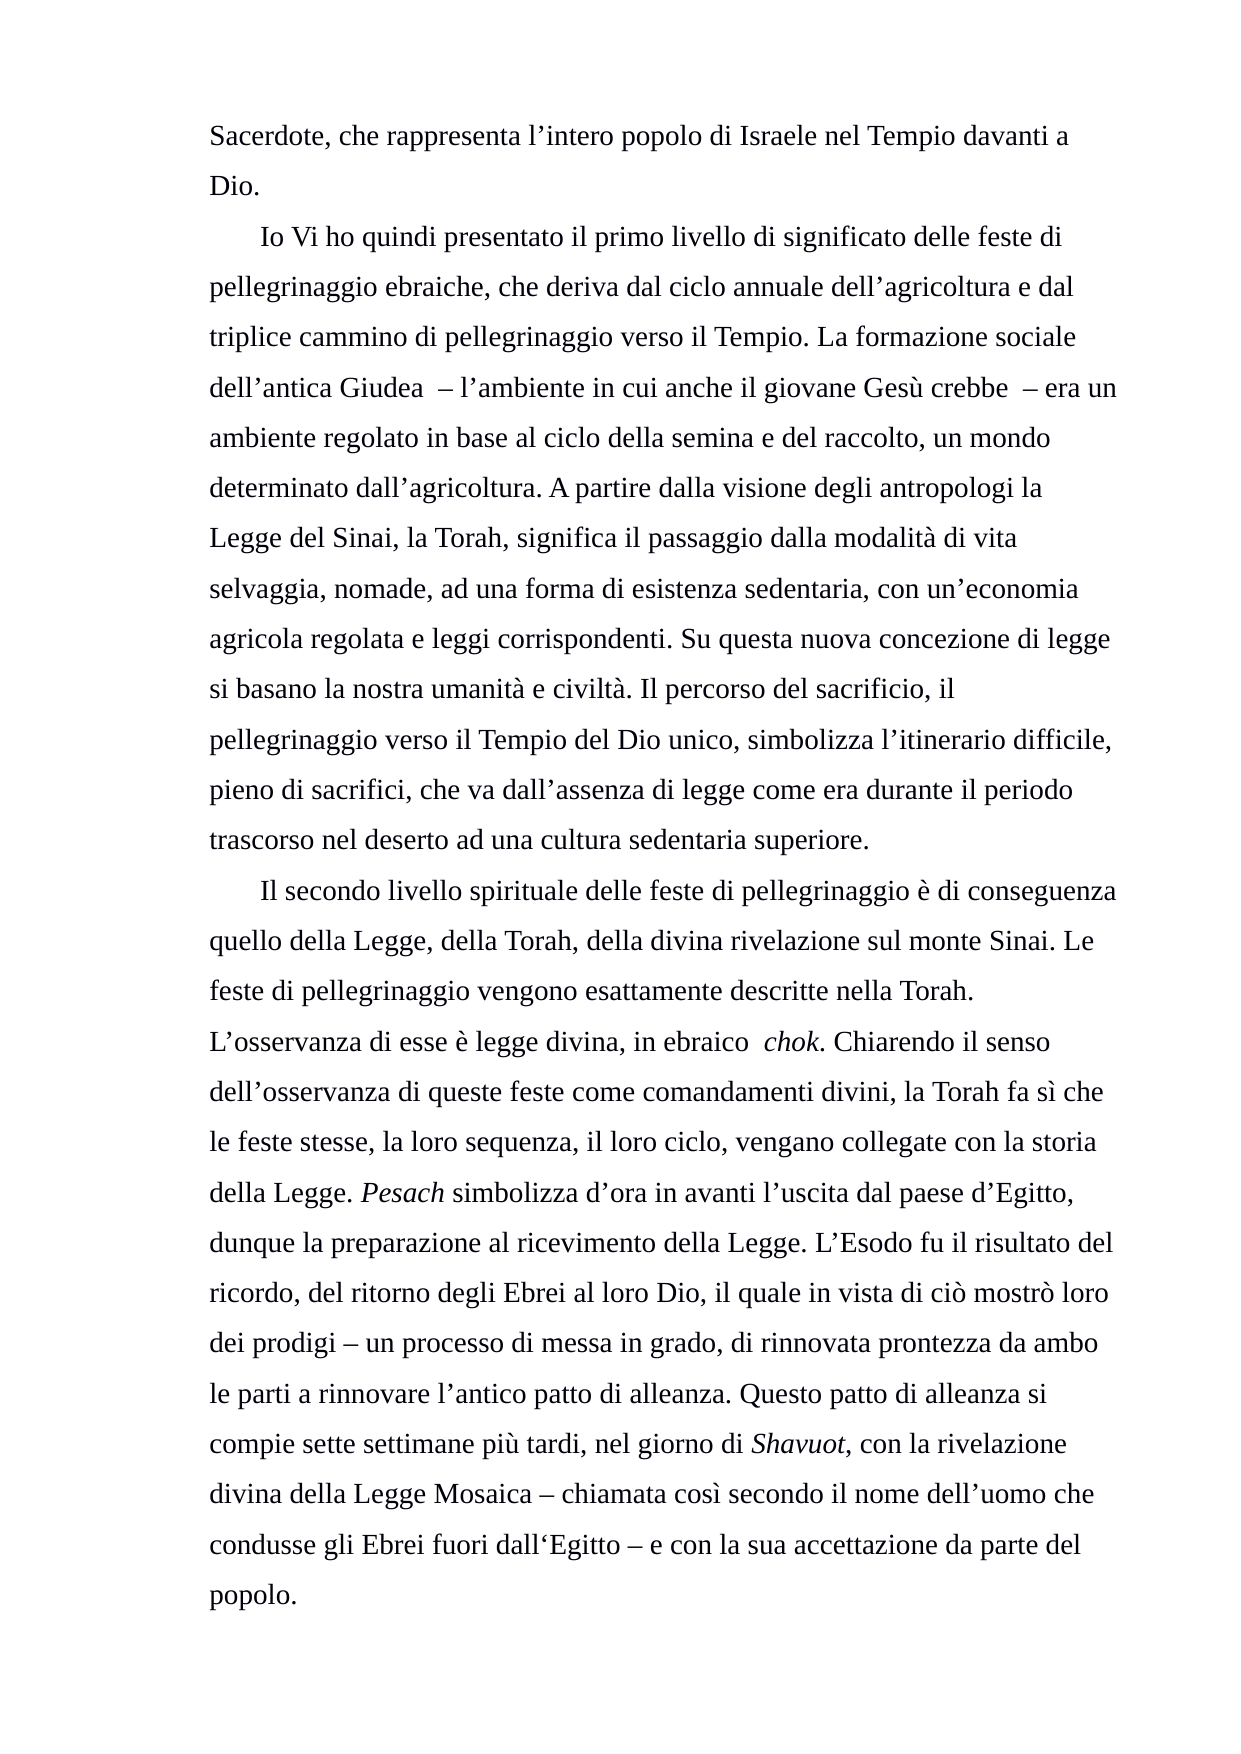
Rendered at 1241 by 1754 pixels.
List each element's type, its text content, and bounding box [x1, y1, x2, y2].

text Io Vi ho quindi presentato il primo livello di significato delle feste di pellegrinaggio ebraiche, che deriva dal ciclo annuale dell’agricoltura e dal triplice cammino di pellegrinaggio verso il Tempio. La formazione sociale dell’antica Giudea – l’ambiente in cui anche il giovane Gesù crebbe – era un ambiente regolato in base al ciclo della semina e del raccolto, un mondo determinato dall’agricoltura. A partire dalla visione degli antropologi la Legge del Sinai, la Torah, significa il passaggio dalla modalità di vita selvaggia, nomade, ad una forma di esistenza sedentaria, con un’economia agricola regolata e leggi corrispondenti. Su questa nuova concezione di legge si basano la nostra umanità e civiltà. Il percorso del sacrificio, il pellegrinaggio verso il Tempio del Dio unico, simbolizza l’itinerario difficile, pieno di sacrifici, che va dall’assenza di legge come era durante il periodo trascorso nel deserto ad una cultura sedentaria superiore. [209, 219, 1122, 856]
text Il secondo livello spirituale delle feste di pellegrinaggio è di conseguenza quello della Legge, della Torah, della divina rivelazione sul monte Sinai. Le feste di pellegrinaggio vengono esattamente descritte nella Torah. L’osservanza di esse è legge divina, in ebraico chok. Chiarendo il senso dell’osservanza di queste feste come comandamenti divini, la Torah fa sì che le feste stesse, la loro sequenza, il loro ciclo, vengano collegate con la storia della Legge. Pesach simbolizza d’ora in avanti l’uscita dal paese d’Egitto, dunque la preparazione al ricevimento della Legge. L’Esodo fu il risultato del ricordo, del ritorno degli Ebrei al loro Dio, il quale in vista di ciò mostrò loro dei prodigi – un processo di messa in grado, di rinnovata prontezza da ambo le parti a rinnovare l’antico patto di alleanza. Questo patto di alleanza si compie sette settimane più tardi, nel giorno di Shavuot, con la rivelazione divina della Legge Mosaica – chiamata così secondo il nome dell’uomo che condusse gli Ebrei fuori dall‘Egitto – e con la sua accettazione da parte del popolo. [209, 873, 1122, 1611]
text Sacerdote, che rappresenta l’intero popolo di Israele nel Tempio davanti a Dio. [209, 118, 1122, 202]
